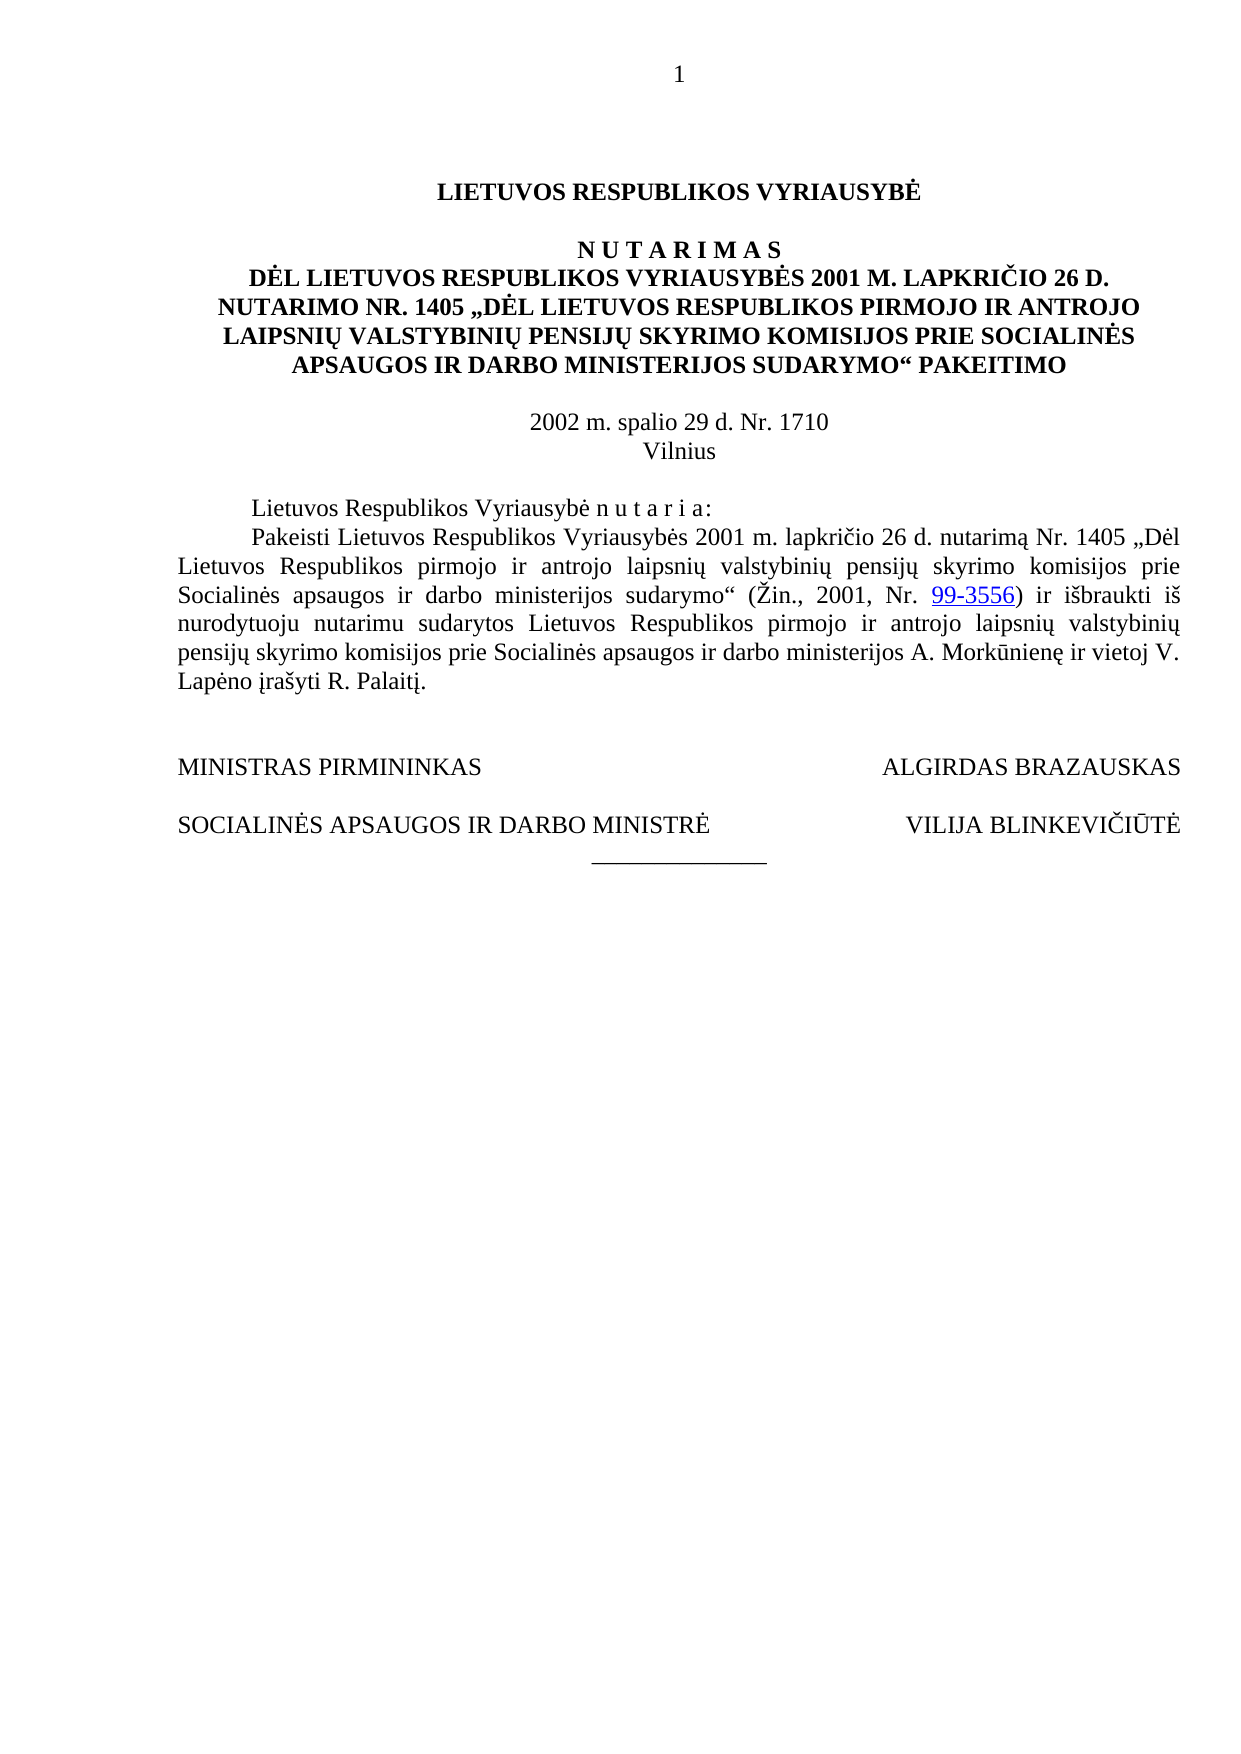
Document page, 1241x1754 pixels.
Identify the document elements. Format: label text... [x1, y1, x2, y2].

text MINISTRAS PIRMININKAS ALGIRDAS BRAZAUSKAS [177, 752, 1181, 781]
text Vilnius [177, 436, 1181, 465]
text Pakeisti Lietuvos Respublikos Vyriausybės 2001 m. lapkričio 26 d. nutarimą Nr. 1405 „Dėl Lietuvos Respublikos pirmojo ir antrojo laipsnių valstybinių pensijų skyrimo komisijos prie Socialinės apsaugos ir darbo ministerijos sudarymo“ (Žin., 2001, Nr. 99-3556) ir išbraukti iš nurodytuoju nutarimu sudarytos Lietuvos Respublikos pirmojo ir antrojo laipsnių valstybinių pensijų skyrimo komisijos prie Socialinės apsaugos ir darbo ministerijos A. Morkūnienę ir vietoj V. Lapėno įrašyti R. Palaitį. [177, 522, 1181, 695]
text ______________ [177, 838, 1181, 867]
text 2002 m. spalio 29 d. Nr. 1710 [177, 407, 1181, 436]
text LIETUVOS RESPUBLIKOS VYRIAUSYBĖ [177, 177, 1181, 206]
text Lietuvos Respublikos Vyriausybė nutaria: [177, 493, 1181, 522]
text DĖL LIETUVOS RESPUBLIKOS VYRIAUSYBĖS 2001 M. LAPKRIČIO 26 D. NUTARIMO NR. 1405 „DĖL LIETUVOS RESPUBLIKOS PIRMOJO IR ANTROJO LAIPSNIŲ VALSTYBINIŲ PENSIJŲ SKYRIMO KOMISIJOS PRIE SOCIALINĖS APSAUGOS IR DARBO MINISTERIJOS SUDARYMO“ PAKEITIMO [177, 263, 1181, 378]
text SOCIALINĖS APSAUGOS IR DARBO MINISTRĖ VILIJA BLINKEVIČIŪTĖ [177, 810, 1181, 838]
text N U T A R I M A S [177, 235, 1181, 263]
